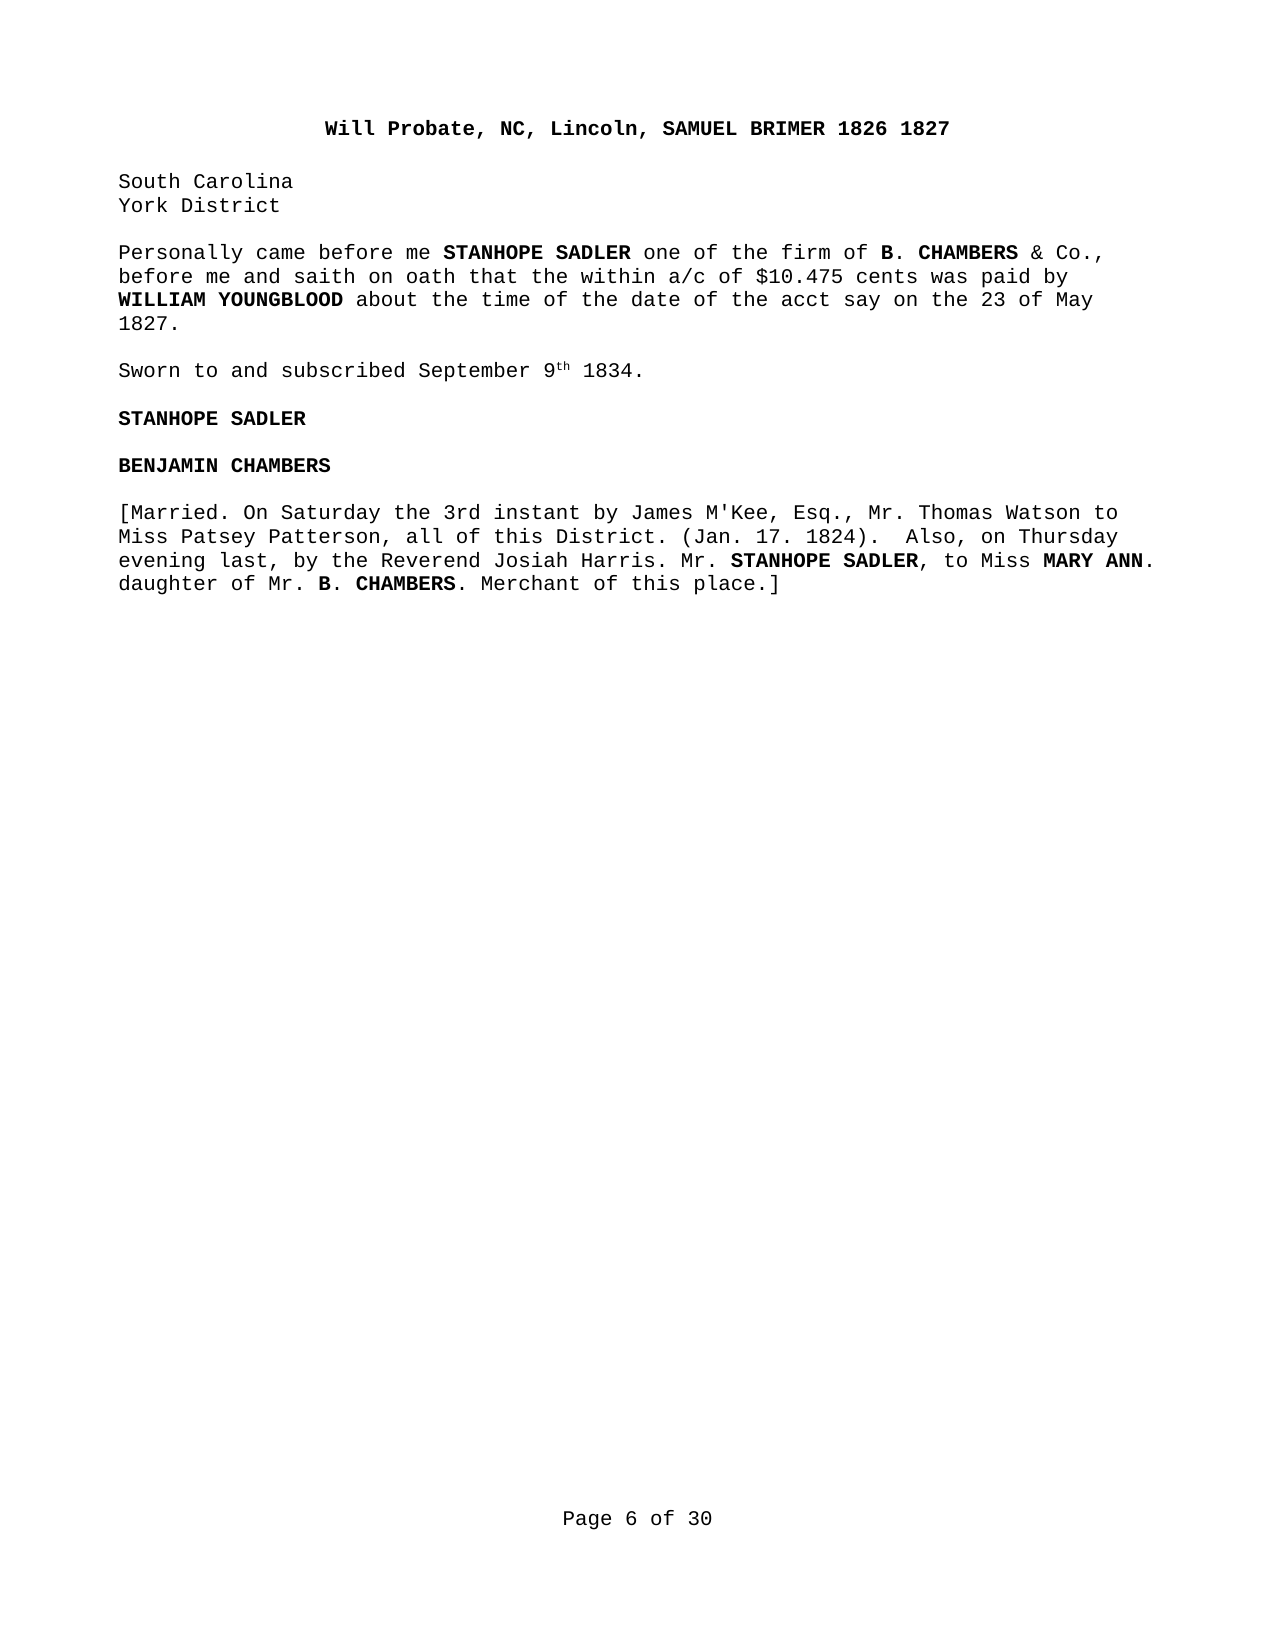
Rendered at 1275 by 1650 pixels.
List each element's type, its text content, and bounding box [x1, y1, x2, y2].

text Personally came before me Stanhope Sadler one of the firm of B. Chambers & Co., before me and saith on oath that the within a/c of $10.475 cents was paid by William Youngblood about the time of the date of the acct say on the 23 of May 1827. [118, 242, 1157, 337]
text Benjamin Chambers [118, 455, 1157, 479]
text York District [118, 195, 1157, 218]
text Sworn to and subscribed September 9th 1834. [118, 360, 1157, 384]
text South Carolina [118, 171, 1157, 195]
text [Married. On Saturday the 3rd instant by James M'Kee, Esq., Mr. Thomas Watson to Miss Patsey Patterson, all of this District. (Jan. 17. 1824). Also, on Thursday evening last, by the Reverend Josiah Harris. Mr. Stanhope Sadler, to Miss Mary Ann. daughter of Mr. B. Chambers. Merchant of this place.] [118, 502, 1157, 597]
text Stanhope Sadler [118, 408, 1157, 431]
